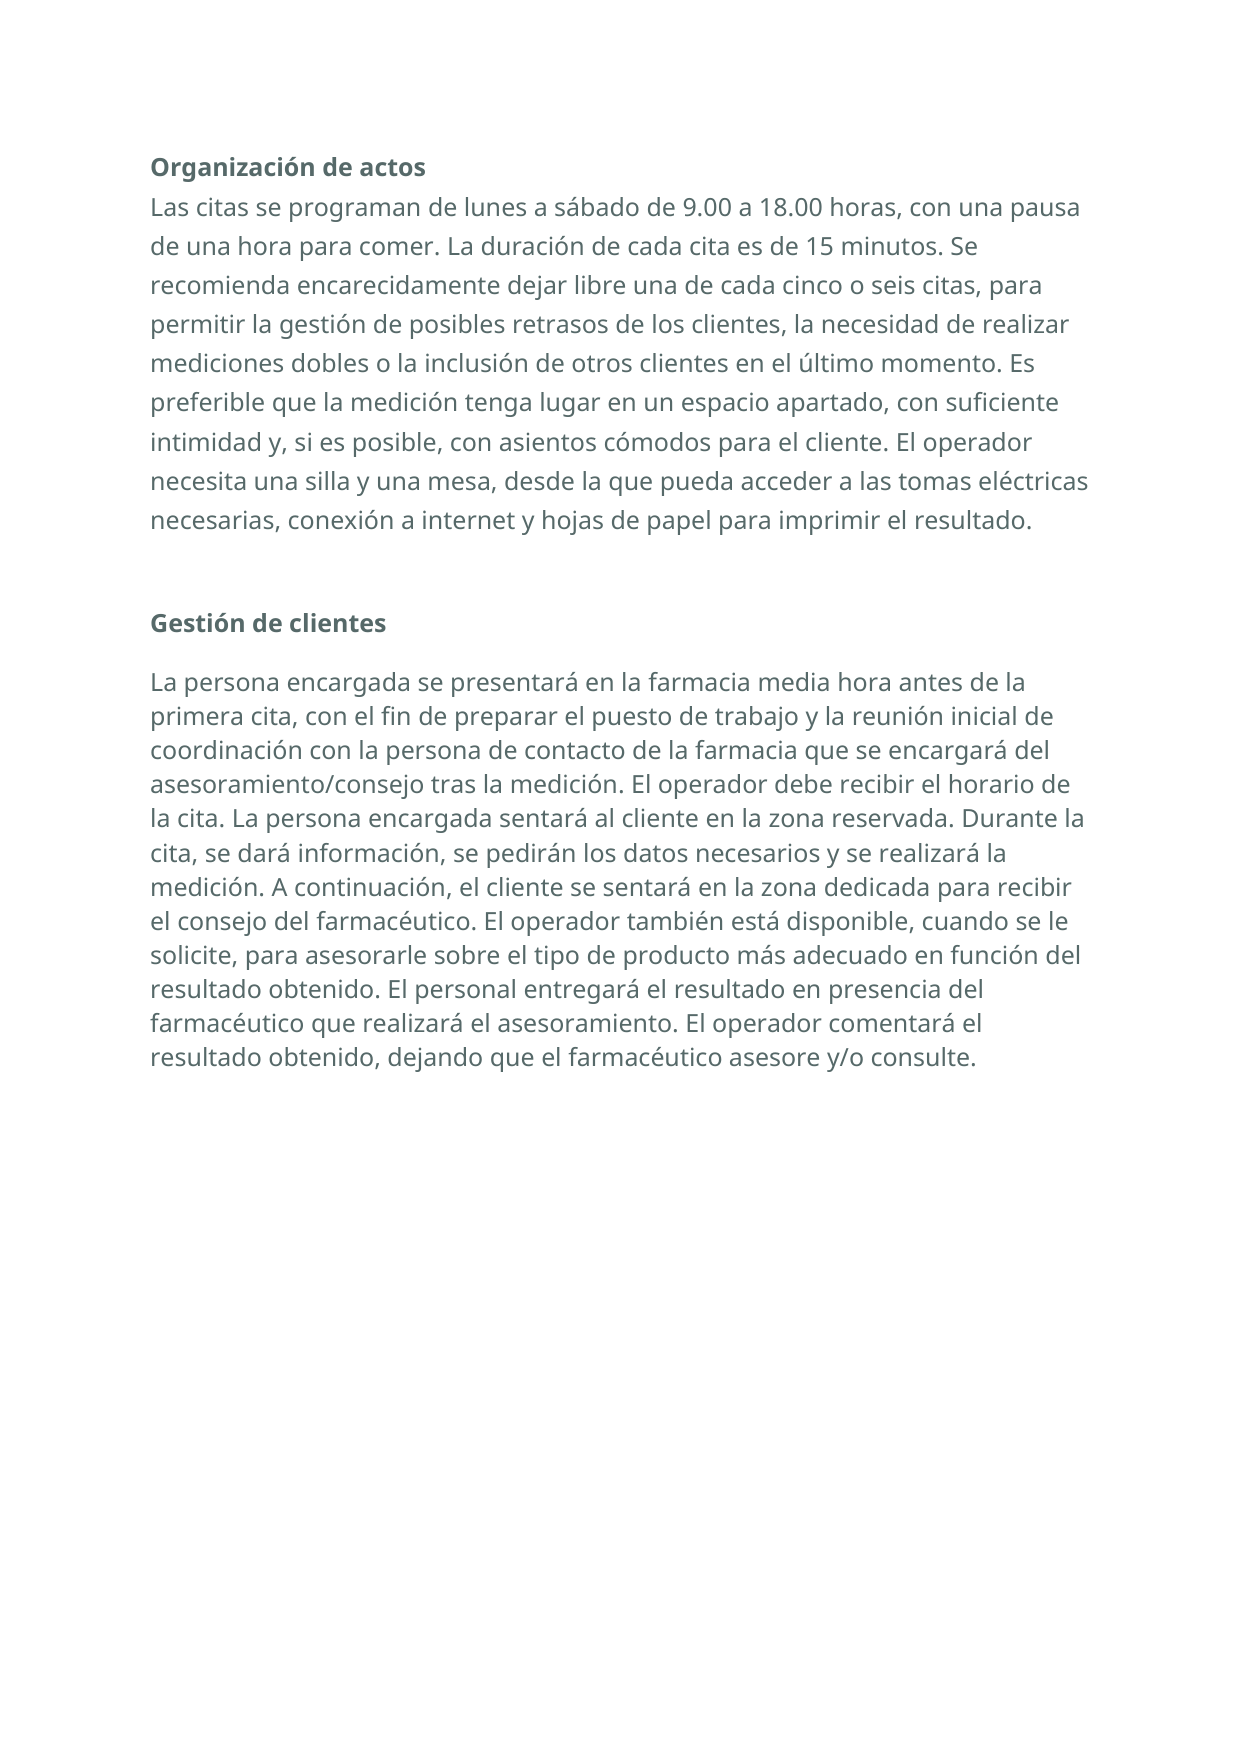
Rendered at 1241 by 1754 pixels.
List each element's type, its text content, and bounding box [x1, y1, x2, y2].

text Gestión de clientes [150, 606, 1090, 640]
text Organización de actos [150, 150, 1090, 184]
text Las citas se programan de lunes a sábado de 9.00 a 18.00 horas, con una pausa de una hora para comer. La duración de cada cita es de 15 minutos. Se recomienda encarecidamente dejar libre una de cada cinco o seis citas, para permitir la gestión de posibles retrasos de los clientes, la necesidad de realizar mediciones dobles o la inclusión de otros clientes en el último momento. Es preferible que la medición tenga lugar en un espacio apartado, con suficiente intimidad y, si es posible, con asientos cómodos para el cliente. El operador necesita una silla y una mesa, desde la que pueda acceder a las tomas eléctricas necesarias, conexión a internet y hojas de papel para imprimir el resultado. [150, 189, 1090, 537]
text La persona encargada se presentará en la farmacia media hora antes de la primera cita, con el fin de preparar el puesto de trabajo y la reunión inicial de coordinación con la persona de contacto de la farmacia que se encargará del asesoramiento/consejo tras la medición. El operador debe recibir el horario de la cita. La persona encargada sentará al cliente en la zona reservada. Durante la cita, se dará información, se pedirán los datos necesarios y se realizará la medición. A continuación, el cliente se sentará en la zona dedicada para recibir el consejo del farmacéutico. El operador también está disponible, cuando se le solicite, para asesorarle sobre el tipo de producto más adecuado en función del resultado obtenido. El personal entregará el resultado en presencia del farmacéutico que realizará el asesoramiento. El operador comentará el resultado obtenido, dejando que el farmacéutico asesore y/o consulte. [150, 665, 1090, 1074]
